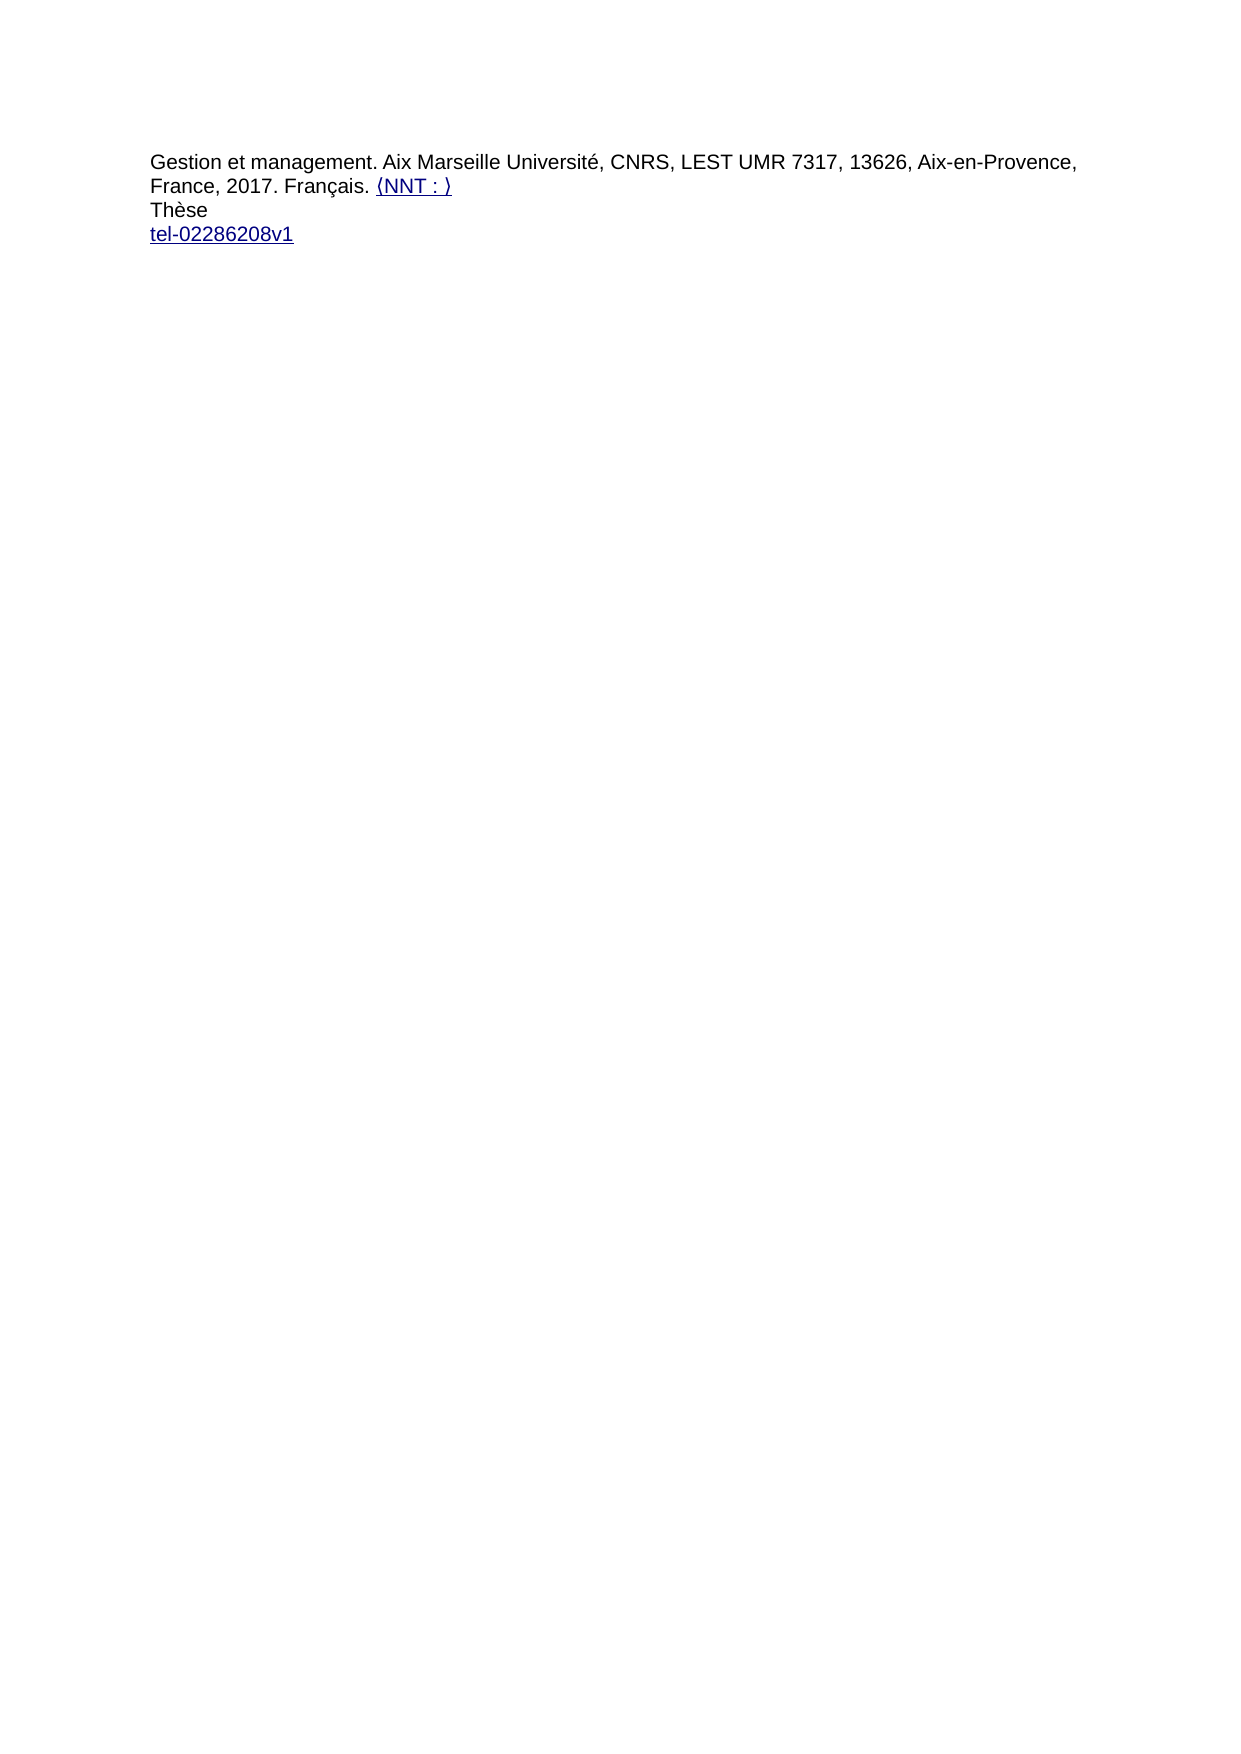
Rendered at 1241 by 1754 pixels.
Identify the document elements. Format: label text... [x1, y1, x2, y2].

table_header Faciliter le débat sur les croyances dans les organisations : l'utilisation des cartes cognitives dans la décision publique locale Camille Guirou Gestion et management. Aix Marseille Université, CNRS, LEST UMR 7317, 13626, Aix-en-Provence, France, 2017. Français. ⟨NNT : ⟩ Thèse tel-02286208v1 [150, 150, 1090, 246]
